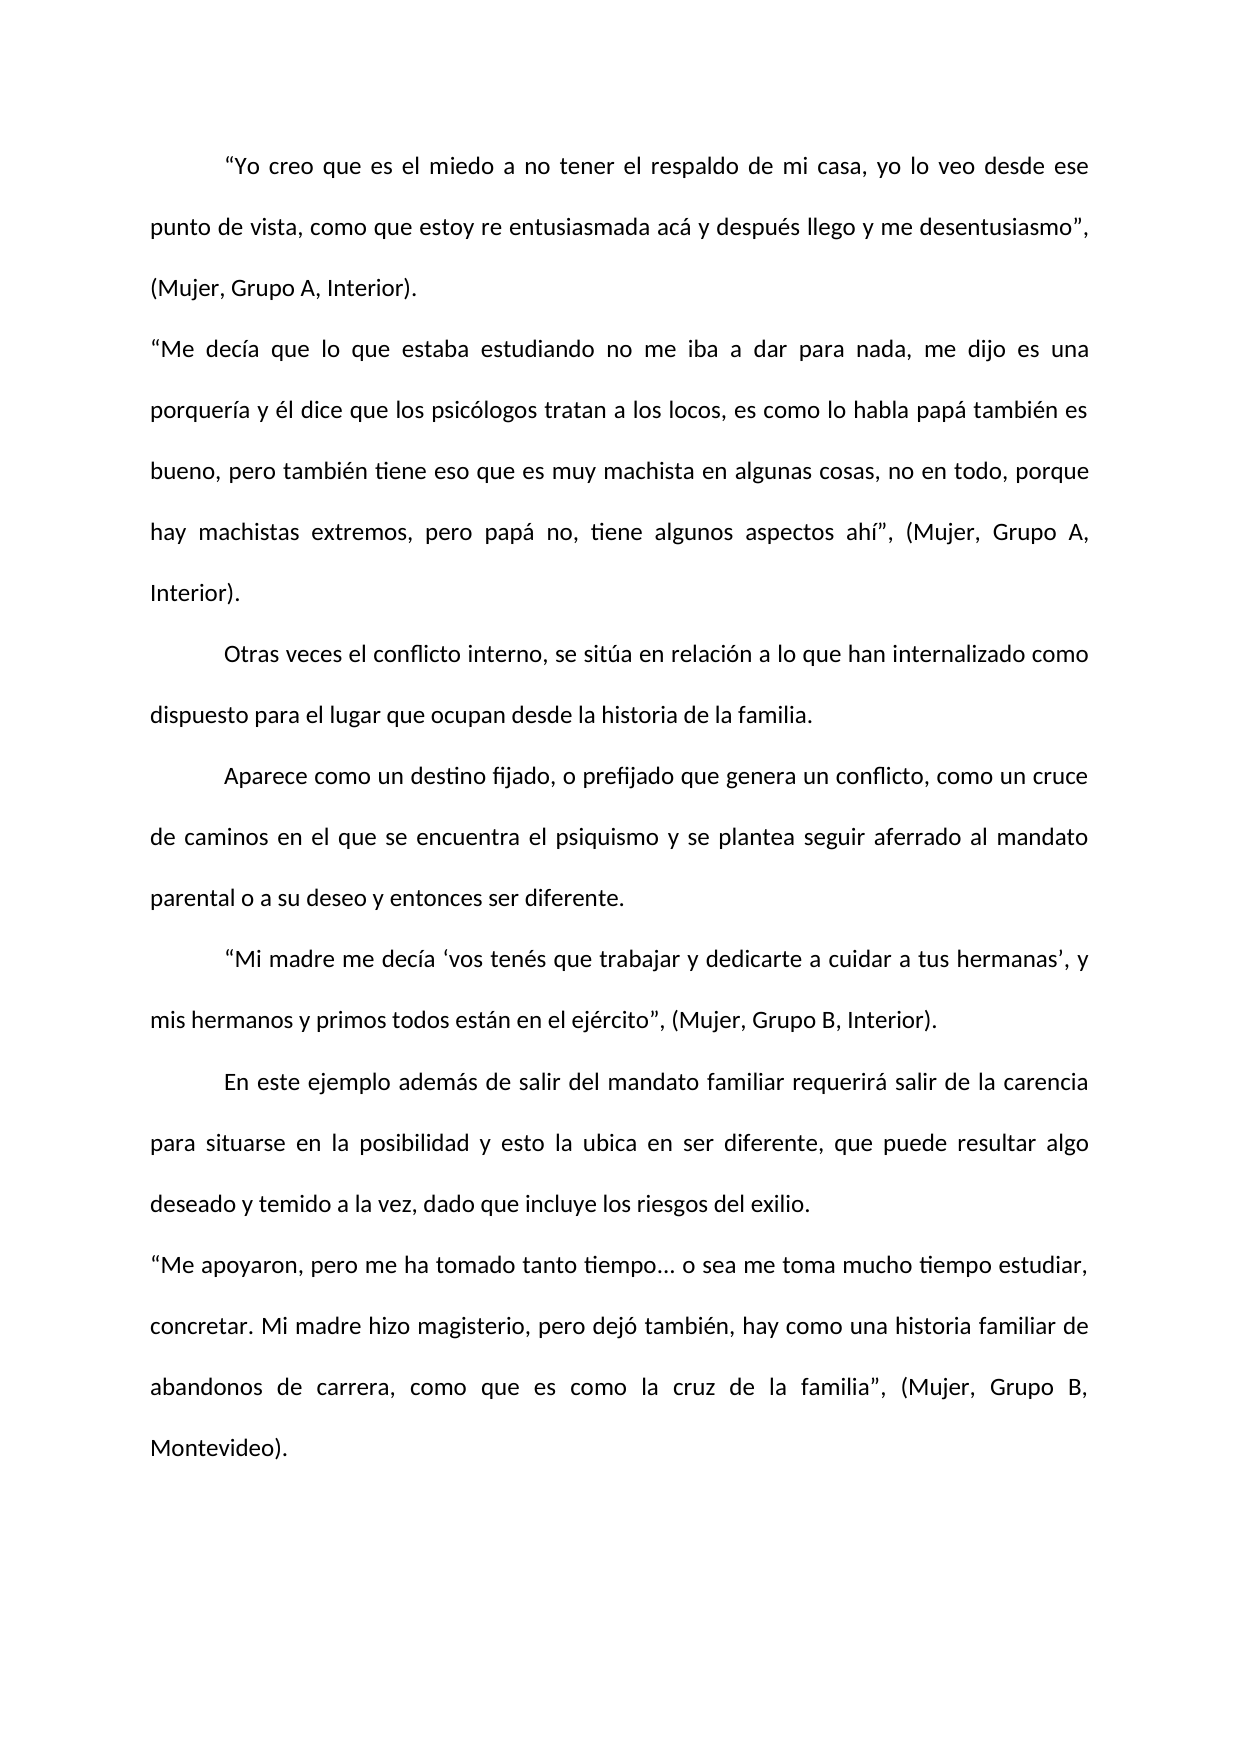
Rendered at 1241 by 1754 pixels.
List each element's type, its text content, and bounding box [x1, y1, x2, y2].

text Aparece como un destino fijado, o prefijado que genera un conflicto, como un cruce de caminos en el que se encuentra el psiquismo y se plantea seguir aferrado al mandato parental o a su deseo y entonces ser diferente. [150, 760, 1090, 913]
text “Yo creo que es el miedo a no tener el respaldo de mi casa, yo lo veo desde ese punto de vista, como que estoy re entusiasmada acá y después llego y me desentusiasmo”, (Mujer, Grupo A, Interior). [150, 150, 1090, 303]
text En este ejemplo además de salir del mandato familiar requerirá salir de la carencia para situarse en la posibilidad y esto la ubica en ser diferente, que puede resultar algo deseado y temido a la vez, dado que incluye los riesgos del exilio. [150, 1066, 1090, 1218]
text “Me decía que lo que estaba estudiando no me iba a dar para nada, me dijo es una porquería y él dice que los psicólogos tratan a los locos, es como lo habla papá también es bueno, pero también tiene eso que es muy machista en algunas cosas, no en todo, porque hay machistas extremos, pero papá no, tiene algunos aspectos ahí”, (Mujer, Grupo A, Interior). [150, 333, 1090, 608]
text “Me apoyaron, pero me ha tomado tanto tiempo... o sea me toma mucho tiempo estudiar, concretar. Mi madre hizo magisterio, pero dejó también, hay como una historia familiar de abandonos de carrera, como que es como la cruz de la familia”, (Mujer, Grupo B, Montevideo). [150, 1249, 1090, 1462]
text Otras veces el conflicto interno, se sitúa en relación a lo que han internalizado como dispuesto para el lugar que ocupan desde la historia de la familia. [150, 638, 1090, 730]
text “Mi madre me decía ‘vos tenés que trabajar y dedicarte a cuidar a tus hermanas’, y mis hermanos y primos todos están en el ejército”, (Mujer, Grupo B, Interior). [150, 943, 1090, 1035]
